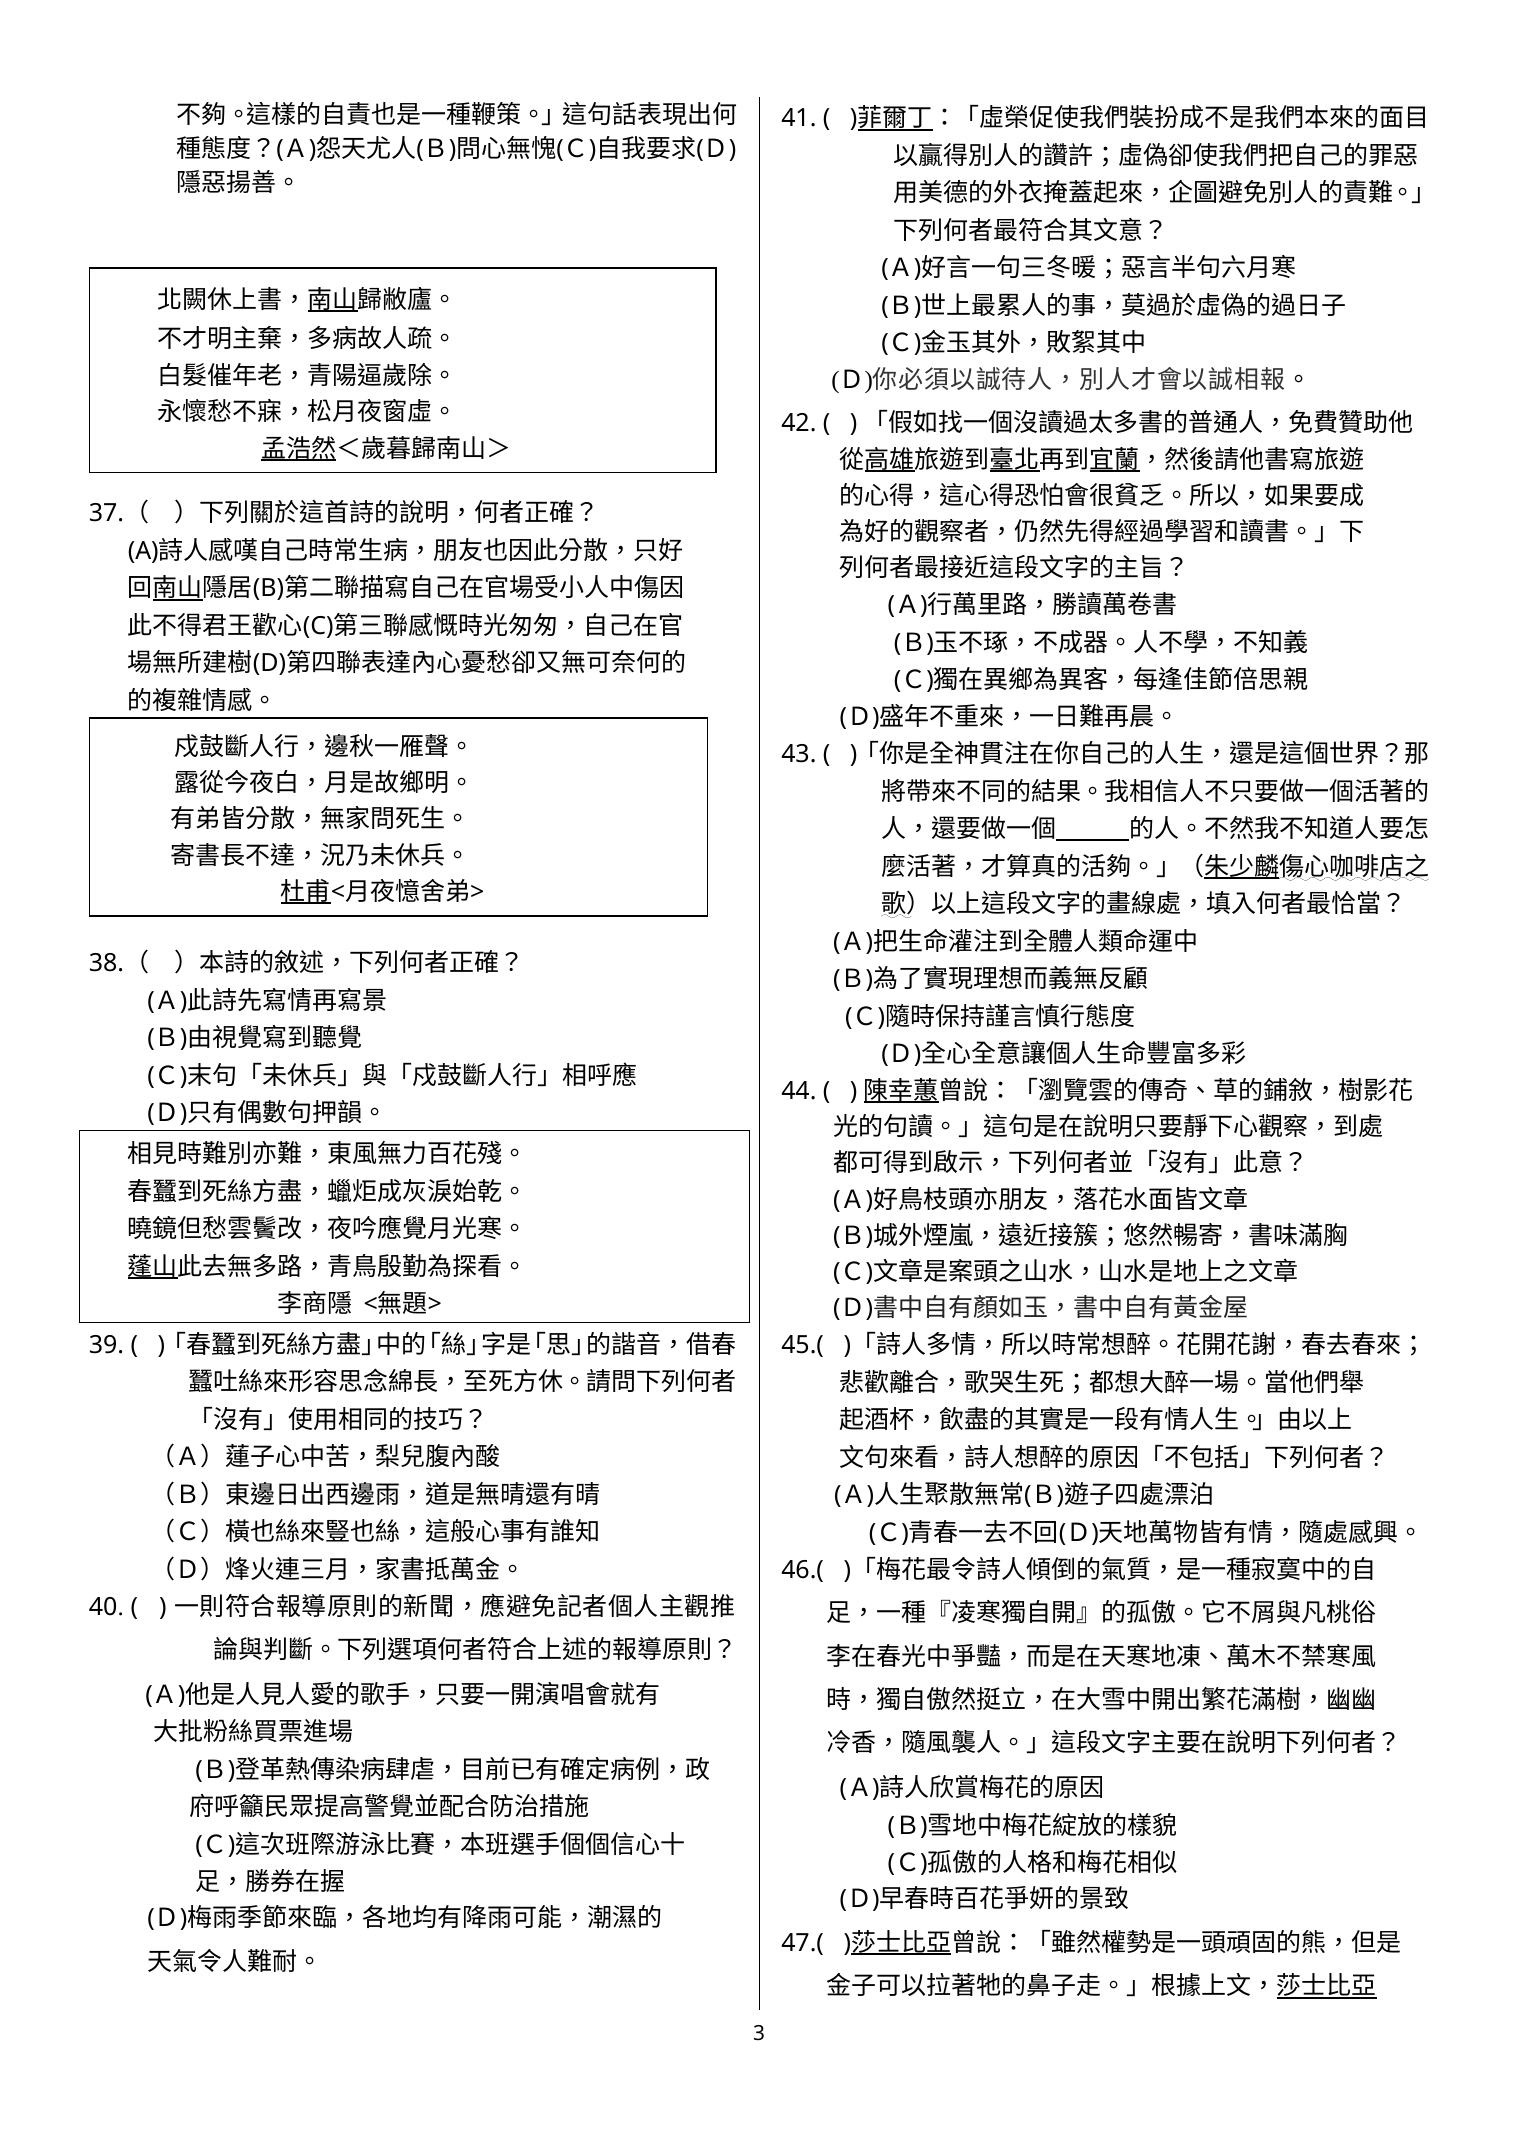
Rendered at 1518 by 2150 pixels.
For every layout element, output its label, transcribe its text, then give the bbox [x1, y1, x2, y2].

text 列何者最接近這段文字的主旨？ [781, 548, 1429, 584]
text (Ａ)行萬里路，勝讀萬卷書 [781, 584, 1429, 622]
text (Ｃ)文章是案頭之山水，山水是地上之文章 [781, 1252, 1429, 1288]
text 45.( )「詩人多情，所以時常想醉。花開花謝，春去春來； [781, 1324, 1429, 1362]
text 此不得君王歡心(C)第三聯感慨時光匆匆，自己在官 [89, 605, 737, 642]
text (Ｃ)末句「未休兵」與「戍鼓斷人行」相呼應 [89, 1055, 736, 1092]
text 為好的觀察者，仍然先得經過學習和讀書。」下 [781, 512, 1429, 548]
text 冷香，隨風襲人。」這段文字主要在說明下列何者？ [781, 1723, 1429, 1759]
text (Ｃ)隨時保持謹言慎行態度 [781, 995, 1429, 1033]
text 44. ( ) 陳幸蕙曾說：「瀏覽雲的傳奇、草的鋪敘，樹影花 [781, 1070, 1429, 1107]
text (Ｂ)由視覺寫到聽覺 [89, 1017, 736, 1055]
text (Ｃ)獨在異鄉為異客，每逢佳節倍思親 [781, 659, 1429, 697]
text （Ａ）蓮子心中苦，梨兒腹內酸 [89, 1436, 736, 1473]
text 曉鏡但愁雲鬢改，夜吟應覺月光寒。 [89, 1208, 737, 1245]
text 北闕休上書，南山歸敝廬。 [105, 276, 700, 316]
text (Ｃ)青春一去不回(Ｄ)天地萬物皆有情，隨處感興。 [856, 1512, 1429, 1549]
text 相見時難別亦難，東風無力百花殘。 [80, 1131, 749, 1170]
text (Ｂ)為了實現理想而義無反顧 [781, 958, 1429, 995]
text 47.( )莎士比亞曾說：「雖然權勢是一頭頑固的熊，但是 [781, 1922, 1429, 1958]
text 天氣令人難耐。 [89, 1941, 737, 1978]
text (Ｄ)全心全意讓個人生命豐富多彩 [881, 1033, 1429, 1070]
text 足，勝券在握 [164, 1860, 737, 1898]
text 杜甫<月夜憶舍弟> [105, 871, 691, 908]
text (A)詩人感嘆自己時常生病，朋友也因此分散，只好 [89, 530, 737, 567]
text (Ｂ)登革熱傳染病肆虐，目前已有確定病例，政 [164, 1748, 737, 1785]
text 蓬山此去無多路，青鳥殷勤為探看。 [89, 1245, 737, 1280]
text 大批粉絲買票進場 [89, 1710, 737, 1748]
text 41. ( )菲爾丁：「虛榮促使我們裝扮成不是我們本來的面目，以贏得別人的讚許；虛偽卻使我們把自己的罪惡用美德的外衣掩蓋起來，企圖避免別人的責難。」下列何者最符合其文意？ [781, 97, 1429, 247]
text 43. ( ) 「你是全神貫注在你自己的人生，還是這個世界？那將帶來不同的結果。我相信人不只要做一個活著的人，還要做一個 的人。不然我不知道人要怎麼活著，才算真的活夠。」（朱少麟傷心咖啡店之歌）以上這段文字的畫線處，填入何者最恰當？ [781, 733, 1429, 920]
text 37.（ ）下列關於這首詩的說明，何者正確？ [89, 492, 737, 530]
text 的心得，這心得恐怕會很貧乏。所以，如果要成 [781, 475, 1429, 512]
list 不夠。這樣的自責也是一種鞭策。」這句話表現出何種態度？(Ａ)怨天尤人(Ｂ)問心無愧(Ｃ)自我要求(Ｄ)隱惡揚善。 [114, 97, 737, 199]
text 有弟皆分散，無家問死生。 [105, 799, 691, 835]
text 寄書長不達，況乃未休兵。 [105, 835, 691, 871]
text 46.( )「梅花最令詩人傾倒的氣質，是一種寂寞中的自 [781, 1549, 1429, 1585]
text 光的句讀。」這句是在說明只要靜下心觀察，到處 [781, 1107, 1429, 1143]
text 悲歡離合，歌哭生死；都想大醉一場。當他們舉 [781, 1362, 1429, 1399]
text 從高雄旅遊到臺北再到宜蘭，然後請他書寫旅遊 [781, 439, 1429, 475]
text （Ｂ）東邊日出西邊雨，道是無晴還有晴 [89, 1473, 736, 1511]
text 李商隱 <無題> [80, 1280, 749, 1322]
text 永懷愁不寐，松月夜窗虛。 [105, 392, 700, 428]
text 文句來看，詩人想醉的原因「不包括」下列何者？ [781, 1437, 1429, 1474]
text 白髮催年老，青陽逼歲除。 [105, 356, 700, 392]
text (Ａ)他是人見人愛的歌手，只要一開演唱會就有 [89, 1673, 737, 1710]
text (Ｄ)書中自有顏如玉，書中自有黃金屋 [781, 1288, 1429, 1324]
text 金子可以拉著牠的鼻子走。」根據上文，莎士比亞 [781, 1966, 1429, 2002]
text (Ｄ)早春時百花爭妍的景致 [781, 1879, 1429, 1915]
text 回南山隱居(B)第二聯描寫自己在官場受小人中傷因 [89, 567, 737, 605]
text 足，一種『凌寒獨自開』的孤傲。它不屑與凡桃俗 [781, 1593, 1429, 1629]
text 場無所建樹(D)第四聯表達內心憂愁卻又無可奈何的 [89, 642, 737, 680]
text 府呼籲民眾提高警覺並配合防治措施 [164, 1785, 737, 1823]
text (Ｃ)孤傲的人格和梅花相似 [856, 1841, 1429, 1879]
text 的複雜情感。 [89, 680, 737, 717]
text 起酒杯，飲盡的其實是一段有情人生。」由以上 [781, 1399, 1429, 1437]
text (Ａ)詩人欣賞梅花的原因 [781, 1766, 1429, 1804]
text （Ｃ）橫也絲來豎也絲，這般心事有誰知 [89, 1511, 736, 1548]
text 戍鼓斷人行，邊秋一雁聲。 [116, 726, 691, 763]
text 都可得到啟示，下列何者並「沒有」此意？ (Ａ)好鳥枝頭亦朋友，落花水面皆文章 [781, 1143, 1429, 1215]
text (Ｄ)盛年不重來，一日難再晨。 [781, 697, 1429, 733]
text 時，獨自傲然挺立，在大雪中開出繁花滿樹，幽幽 [781, 1679, 1429, 1716]
text 露從今夜白，月是故鄉明。 [116, 763, 691, 799]
text 40. ( ) 一則符合報導原則的新聞，應避免記者個人主觀推論與判斷。下列選項何者符合上述的報導原則？ [89, 1586, 737, 1666]
text (Ｂ)世上最累人的事，莫過於虛偽的過日子 [881, 284, 1429, 322]
text (Ｄ)梅雨季節來臨，各地均有降雨可能，潮濕的 [89, 1898, 737, 1934]
text (Ｂ)玉不琢，不成器。人不學，不知義 [781, 622, 1429, 659]
text (Ｂ)雪地中梅花綻放的樣貌 [856, 1804, 1429, 1841]
text 39. ( ) 「春蠶到死絲方盡」中的「絲」字是「思」的諧音，借春蠶吐絲來形容思念綿長，至死方休。請問下列何者「沒有」使用相同的技巧？ [89, 1323, 736, 1436]
text (Ｂ)城外煙嵐，遠近接簇；悠然暢寄，書味滿胸 [781, 1215, 1429, 1252]
text (Ａ)好言一句三冬暖；惡言半句六月寒 [781, 247, 1429, 284]
text 38.（ ）本詩的敘述，下列何者正確？ [89, 942, 736, 980]
text (Ｄ)你必須以誠待人，別人才會以誠相報。 [781, 359, 1429, 396]
text (Ａ)把生命灌注到全體人類命運中 [781, 920, 1429, 958]
text （Ｄ）烽火連三月，家書抵萬金。 [89, 1548, 736, 1586]
text (Ａ)此詩先寫情再寫景 [89, 980, 736, 1017]
text (Ｃ)這次班際游泳比賽，本班選手個個信心十 [164, 1823, 737, 1860]
text (Ａ)人生聚散無常(Ｂ)遊子四處漂泊 [781, 1474, 1429, 1512]
text 李在春光中爭豔，而是在天寒地凍、萬木不禁寒風 [781, 1636, 1429, 1672]
text 孟浩然＜歲暮歸南山＞ [105, 428, 700, 464]
text 春蠶到死絲方盡，蠟炬成灰淚始乾。 [89, 1170, 737, 1208]
text 42. ( ) 「假如找一個沒讀過太多書的普通人，免費贊助他 [781, 403, 1429, 439]
text (Ｃ)金玉其外，敗絮其中 [781, 322, 1429, 359]
text (Ｄ)只有偶數句押韻。 [89, 1092, 736, 1130]
text 不才明主棄，多病故人疏。 [105, 316, 700, 356]
